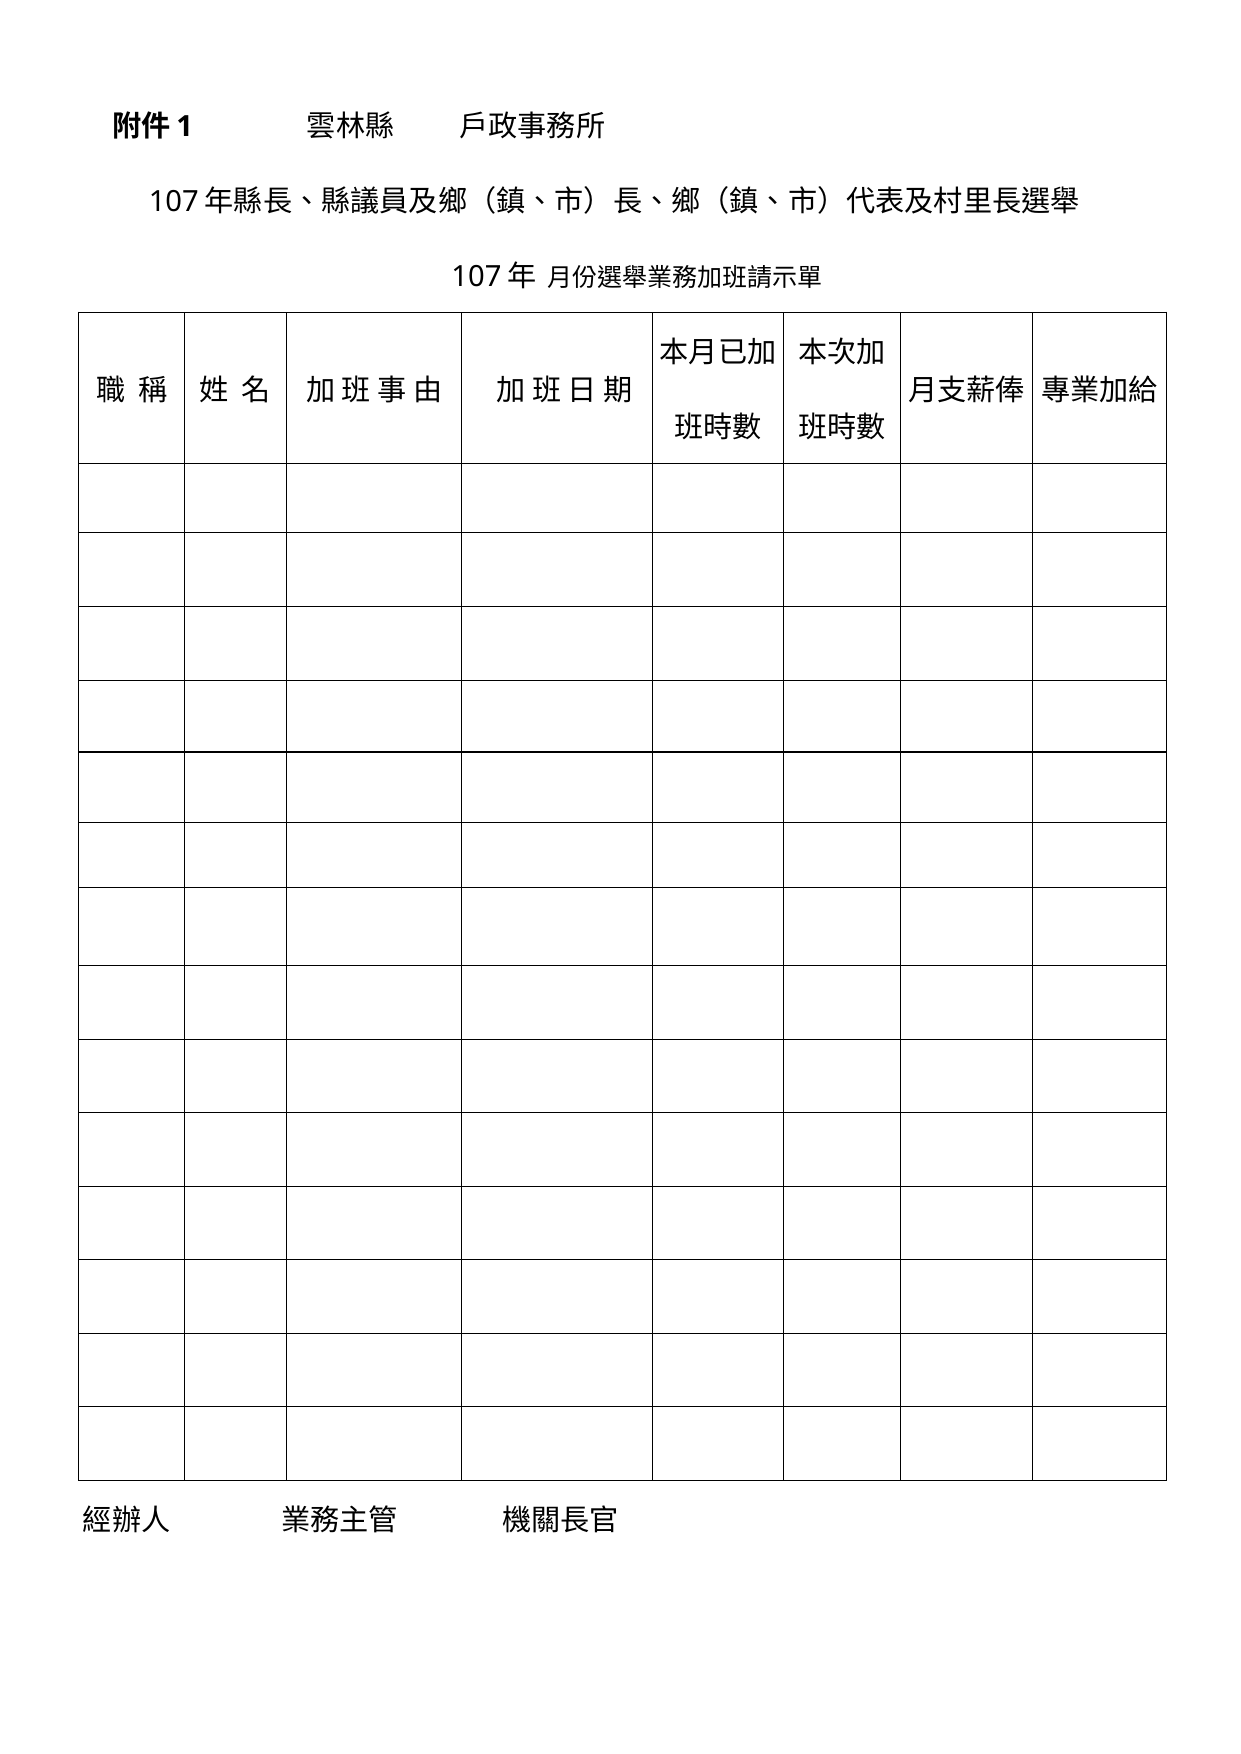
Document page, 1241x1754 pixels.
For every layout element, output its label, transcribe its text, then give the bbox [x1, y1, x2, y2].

table_cell [901, 607, 1032, 680]
table_cell [653, 681, 783, 751]
text 附件1 雲林縣 戶政事務所 [83, 87, 1116, 162]
table_cell [462, 966, 652, 1039]
table_cell [901, 1187, 1032, 1259]
table_cell [1033, 753, 1166, 822]
table_cell [462, 1040, 652, 1112]
table_cell [1033, 1260, 1166, 1333]
table_cell [462, 888, 652, 965]
table_cell [462, 681, 652, 751]
table_cell [901, 888, 1032, 965]
table_header 專業加給 [1033, 313, 1166, 463]
table_cell [653, 966, 783, 1039]
table_cell [784, 1187, 900, 1259]
table_cell [79, 533, 184, 606]
table_cell [901, 1113, 1032, 1186]
table_cell [901, 464, 1032, 532]
table_cell [287, 607, 461, 680]
table_cell [462, 823, 652, 887]
table_cell [462, 607, 652, 680]
table_cell [653, 823, 783, 887]
table_header 姓 名 [185, 313, 286, 463]
table_cell [79, 1260, 184, 1333]
table_cell [1033, 1187, 1166, 1259]
table_cell [185, 966, 286, 1039]
table_cell [287, 464, 461, 532]
table_cell [185, 1260, 286, 1333]
table_cell [653, 753, 783, 822]
table_header 職 稱 [79, 313, 184, 463]
table_cell [784, 823, 900, 887]
table_cell [901, 1407, 1032, 1479]
table_cell [653, 1260, 783, 1333]
table_cell [1033, 607, 1166, 680]
table_cell [287, 753, 461, 822]
table_cell [79, 1334, 184, 1406]
table_cell [185, 753, 286, 822]
table_cell [901, 823, 1032, 887]
table_cell [287, 888, 461, 965]
text 107年縣長、縣議員及鄉（鎮、市）長、鄉（鎮、市）代表及村里長選舉 [83, 162, 1116, 237]
table_cell [784, 1113, 900, 1186]
table_cell [185, 1040, 286, 1112]
table_cell [185, 1113, 286, 1186]
table_cell [462, 464, 652, 532]
table_cell [462, 1187, 652, 1259]
table_cell [462, 1113, 652, 1186]
table_header 加 班 事 由 [287, 313, 461, 463]
table_cell [287, 966, 461, 1039]
table_cell [1033, 823, 1166, 887]
table_cell [653, 888, 783, 965]
table_cell [79, 888, 184, 965]
table_header 月支薪俸 [901, 313, 1032, 463]
table_cell [784, 607, 900, 680]
table_cell [79, 681, 184, 751]
table_cell [1033, 681, 1166, 751]
table_cell [653, 1040, 783, 1112]
table_cell [784, 464, 900, 532]
table_cell [185, 533, 286, 606]
table_cell [1033, 1113, 1166, 1186]
table_cell [1033, 533, 1166, 606]
table_cell [79, 464, 184, 532]
table_cell [79, 1187, 184, 1259]
table_cell [79, 607, 184, 680]
table_cell [79, 1040, 184, 1112]
table_cell [185, 607, 286, 680]
table_cell [653, 1407, 783, 1479]
table_cell [901, 1040, 1032, 1112]
table_cell [185, 888, 286, 965]
table_cell [287, 533, 461, 606]
table_cell [784, 1040, 900, 1112]
table_cell [79, 1113, 184, 1186]
table_cell [1033, 464, 1166, 532]
table_cell [1033, 1040, 1166, 1112]
table_cell [1033, 966, 1166, 1039]
table_cell [1033, 1407, 1166, 1479]
table_cell [653, 1113, 783, 1186]
table_cell [901, 681, 1032, 751]
table_cell [901, 533, 1032, 606]
table_cell [901, 1260, 1032, 1333]
table_cell [901, 1334, 1032, 1406]
table_cell [784, 888, 900, 965]
table_cell [784, 1407, 900, 1479]
table_cell [653, 533, 783, 606]
table_cell [901, 753, 1032, 822]
table_cell [462, 1334, 652, 1406]
table_cell [462, 1407, 652, 1479]
table_cell [784, 966, 900, 1039]
text 經辦人 業務主管 機關長官 [83, 1481, 1200, 1556]
table_cell [287, 1407, 461, 1479]
table_cell [185, 1187, 286, 1259]
table_cell [653, 464, 783, 532]
table_header 本月已加班時數 [653, 313, 783, 463]
table_cell [287, 1260, 461, 1333]
table_header 加 班 日 期 [462, 313, 652, 463]
table_cell [784, 681, 900, 751]
table_cell [287, 823, 461, 887]
table_cell [653, 1334, 783, 1406]
table_cell [784, 753, 900, 822]
table_cell [79, 823, 184, 887]
table_cell [784, 1334, 900, 1406]
table_cell [784, 533, 900, 606]
table_header 本次加班時數 [784, 313, 900, 463]
table_cell [462, 753, 652, 822]
table_cell [185, 823, 286, 887]
table_cell [185, 464, 286, 532]
table_cell [79, 1407, 184, 1479]
text 107年 月份選舉業務加班請示單 [83, 237, 1191, 312]
table_cell [287, 1040, 461, 1112]
table_cell [287, 1113, 461, 1186]
table_cell [784, 1260, 900, 1333]
table_cell [185, 1407, 286, 1479]
table_cell [79, 966, 184, 1039]
table_cell [1033, 888, 1166, 965]
table_cell [653, 607, 783, 680]
table_cell [185, 681, 286, 751]
table_cell [287, 681, 461, 751]
table_cell [462, 1260, 652, 1333]
table_cell [462, 533, 652, 606]
table_cell [185, 1334, 286, 1406]
table_cell [287, 1187, 461, 1259]
table_cell [79, 753, 184, 822]
table_cell [901, 966, 1032, 1039]
table_cell [653, 1187, 783, 1259]
table_cell [287, 1334, 461, 1406]
table_cell [1033, 1334, 1166, 1406]
